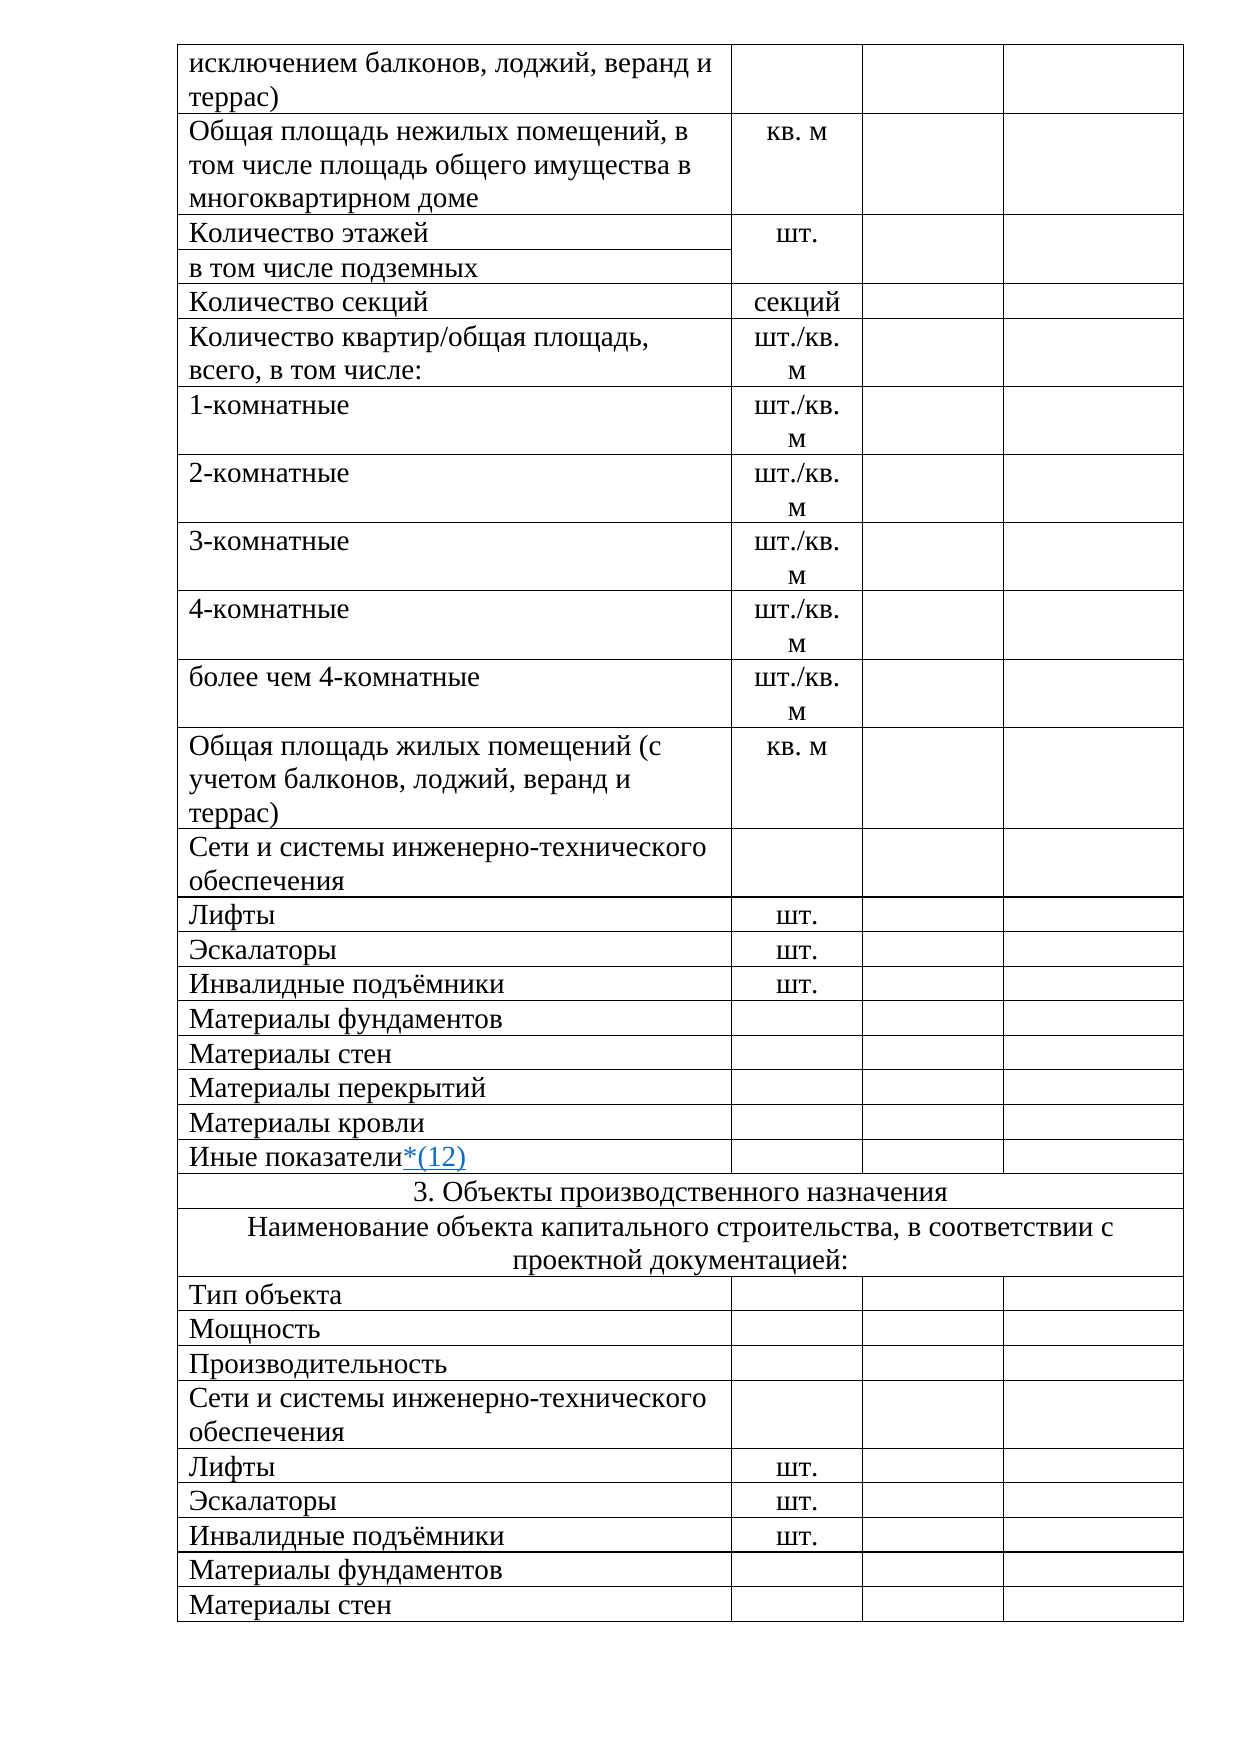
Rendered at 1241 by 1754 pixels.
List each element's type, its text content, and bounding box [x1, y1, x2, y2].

table_cell шт./кв. м [732, 455, 862, 522]
table_cell [1004, 1036, 1183, 1069]
table_cell Эскалаторы [178, 932, 731, 966]
table_cell [863, 319, 1003, 386]
table_cell [863, 1311, 1003, 1345]
table_cell [1004, 1001, 1183, 1035]
table_cell [1004, 967, 1183, 1000]
table_cell шт. [732, 932, 862, 966]
table_cell Материалы стен [178, 1587, 731, 1621]
table_cell 2-комнатные [178, 455, 731, 522]
table_cell [863, 284, 1003, 318]
table_cell [1004, 1553, 1183, 1586]
table_cell [1004, 215, 1183, 249]
table_cell шт. [732, 1483, 862, 1517]
table_cell Эскалаторы [178, 1483, 731, 1517]
table_cell Материалы кровли [178, 1105, 731, 1138]
table_cell 3-комнатные [178, 523, 731, 590]
table_cell [863, 967, 1003, 1000]
table_cell [863, 728, 1003, 828]
table_cell [863, 898, 1003, 931]
table_cell [1004, 1070, 1183, 1104]
table_cell кв. м [732, 114, 862, 214]
table_cell Инвалидные подъёмники [178, 967, 731, 1000]
table_cell [863, 1587, 1003, 1621]
table_cell [1004, 591, 1183, 658]
table_cell [732, 1140, 862, 1173]
table_cell Лифты [178, 898, 731, 931]
table_cell Сети и системы инженерно-технического обеспечения [178, 1381, 731, 1448]
table_cell [732, 829, 862, 896]
table_cell [863, 1553, 1003, 1586]
table_cell [1004, 728, 1183, 828]
table_cell [732, 1346, 862, 1379]
table_cell [863, 1449, 1003, 1482]
table_cell Инвалидные подъёмники [178, 1518, 731, 1551]
table_cell [1004, 1346, 1183, 1379]
table_cell [1004, 1105, 1183, 1138]
table_cell 1-комнатные [178, 387, 731, 454]
table_cell [863, 829, 1003, 896]
table_cell [863, 387, 1003, 454]
table_cell [863, 45, 1003, 112]
table_cell [732, 1001, 862, 1035]
table_cell Материалы перекрытий [178, 1070, 731, 1104]
table_cell [863, 1518, 1003, 1551]
table_cell Мощность [178, 1311, 731, 1345]
table_cell Количество квартир/общая площадь, всего, в том числе: [178, 319, 731, 386]
table_cell [1004, 1587, 1183, 1621]
table_cell [1004, 829, 1183, 896]
table_cell [1004, 45, 1183, 112]
table_cell кв. м [732, 728, 862, 828]
table_cell [1004, 1381, 1183, 1448]
table_cell шт. [732, 1518, 862, 1551]
table_cell [1004, 1311, 1183, 1345]
table_cell [1004, 455, 1183, 522]
table_cell Материалы фундаментов [178, 1553, 731, 1586]
table_cell [1004, 523, 1183, 590]
table_cell Общая площадь нежилых помещений, в том числе площадь общего имущества в многоквартирном доме [178, 114, 731, 214]
table_cell Наименование объекта капитального строительства, в соответствии с проектной документацией: [178, 1209, 1183, 1276]
table_cell шт./кв. м [732, 660, 862, 727]
table_cell 3. Объекты производственного назначения [178, 1174, 1183, 1208]
table_cell [1004, 660, 1183, 727]
table_cell в том числе подземных [178, 250, 731, 283]
table_cell шт. [732, 967, 862, 1000]
table_cell Сети и системы инженерно-технического обеспечения [178, 829, 731, 896]
table_cell исключением балконов, лоджий, веранд и террас) [178, 45, 731, 112]
table_cell [863, 932, 1003, 966]
table_cell шт./кв. м [732, 523, 862, 590]
table_cell [863, 660, 1003, 727]
table_cell [863, 1036, 1003, 1069]
table_cell [863, 1105, 1003, 1138]
table_cell [732, 1311, 862, 1345]
table_cell [863, 1001, 1003, 1035]
table_cell секций [732, 284, 862, 318]
table_cell более чем 4-комнатные [178, 660, 731, 727]
table_cell [1004, 1483, 1183, 1517]
table_cell Производительность [178, 1346, 731, 1379]
table_cell Количество этажей [178, 215, 731, 249]
table_cell шт./кв. м [732, 591, 862, 658]
table_cell [863, 1346, 1003, 1379]
table_cell [732, 1553, 862, 1586]
table_cell [863, 1140, 1003, 1173]
table_cell Тип объекта [178, 1277, 731, 1310]
table_cell [863, 1070, 1003, 1104]
table_cell [863, 114, 1003, 214]
table_cell [732, 45, 862, 112]
table_cell [732, 1277, 862, 1310]
table_cell Материалы стен [178, 1036, 731, 1069]
table_cell [1004, 319, 1183, 386]
table_cell Общая площадь жилых помещений (с учетом балконов, лоджий, веранд и террас) [178, 728, 731, 828]
table_cell Материалы фундаментов [178, 1001, 731, 1035]
table_cell Иные показатели*(12) [178, 1140, 731, 1173]
table_cell шт. [732, 215, 862, 283]
table_cell Лифты [178, 1449, 731, 1482]
table_cell [1004, 114, 1183, 214]
table_cell [1004, 898, 1183, 931]
table_cell [732, 1105, 862, 1138]
table_cell [863, 523, 1003, 590]
table_cell [1004, 387, 1183, 454]
table_cell шт./кв. м [732, 387, 862, 454]
table_cell [1004, 1449, 1183, 1482]
table_cell шт. [732, 898, 862, 931]
table_cell [863, 249, 1003, 283]
table_cell [732, 1587, 862, 1621]
table_cell [1004, 1140, 1183, 1173]
table_cell [863, 215, 1003, 249]
table_cell [732, 1381, 862, 1448]
table_cell [1004, 1277, 1183, 1310]
table_cell [732, 1070, 862, 1104]
table_cell [863, 1381, 1003, 1448]
table_cell шт. [732, 1449, 862, 1482]
table_cell [732, 1036, 862, 1069]
table_cell [863, 1483, 1003, 1517]
table_cell Количество секций [178, 284, 731, 318]
table_cell [863, 1277, 1003, 1310]
table_cell [863, 455, 1003, 522]
table_cell [1004, 932, 1183, 966]
table_cell шт./кв. м [732, 319, 862, 386]
table_cell [1004, 249, 1183, 283]
table_cell [863, 591, 1003, 658]
table_cell 4-комнатные [178, 591, 731, 658]
table_cell [1004, 284, 1183, 318]
table_cell [1004, 1518, 1183, 1551]
